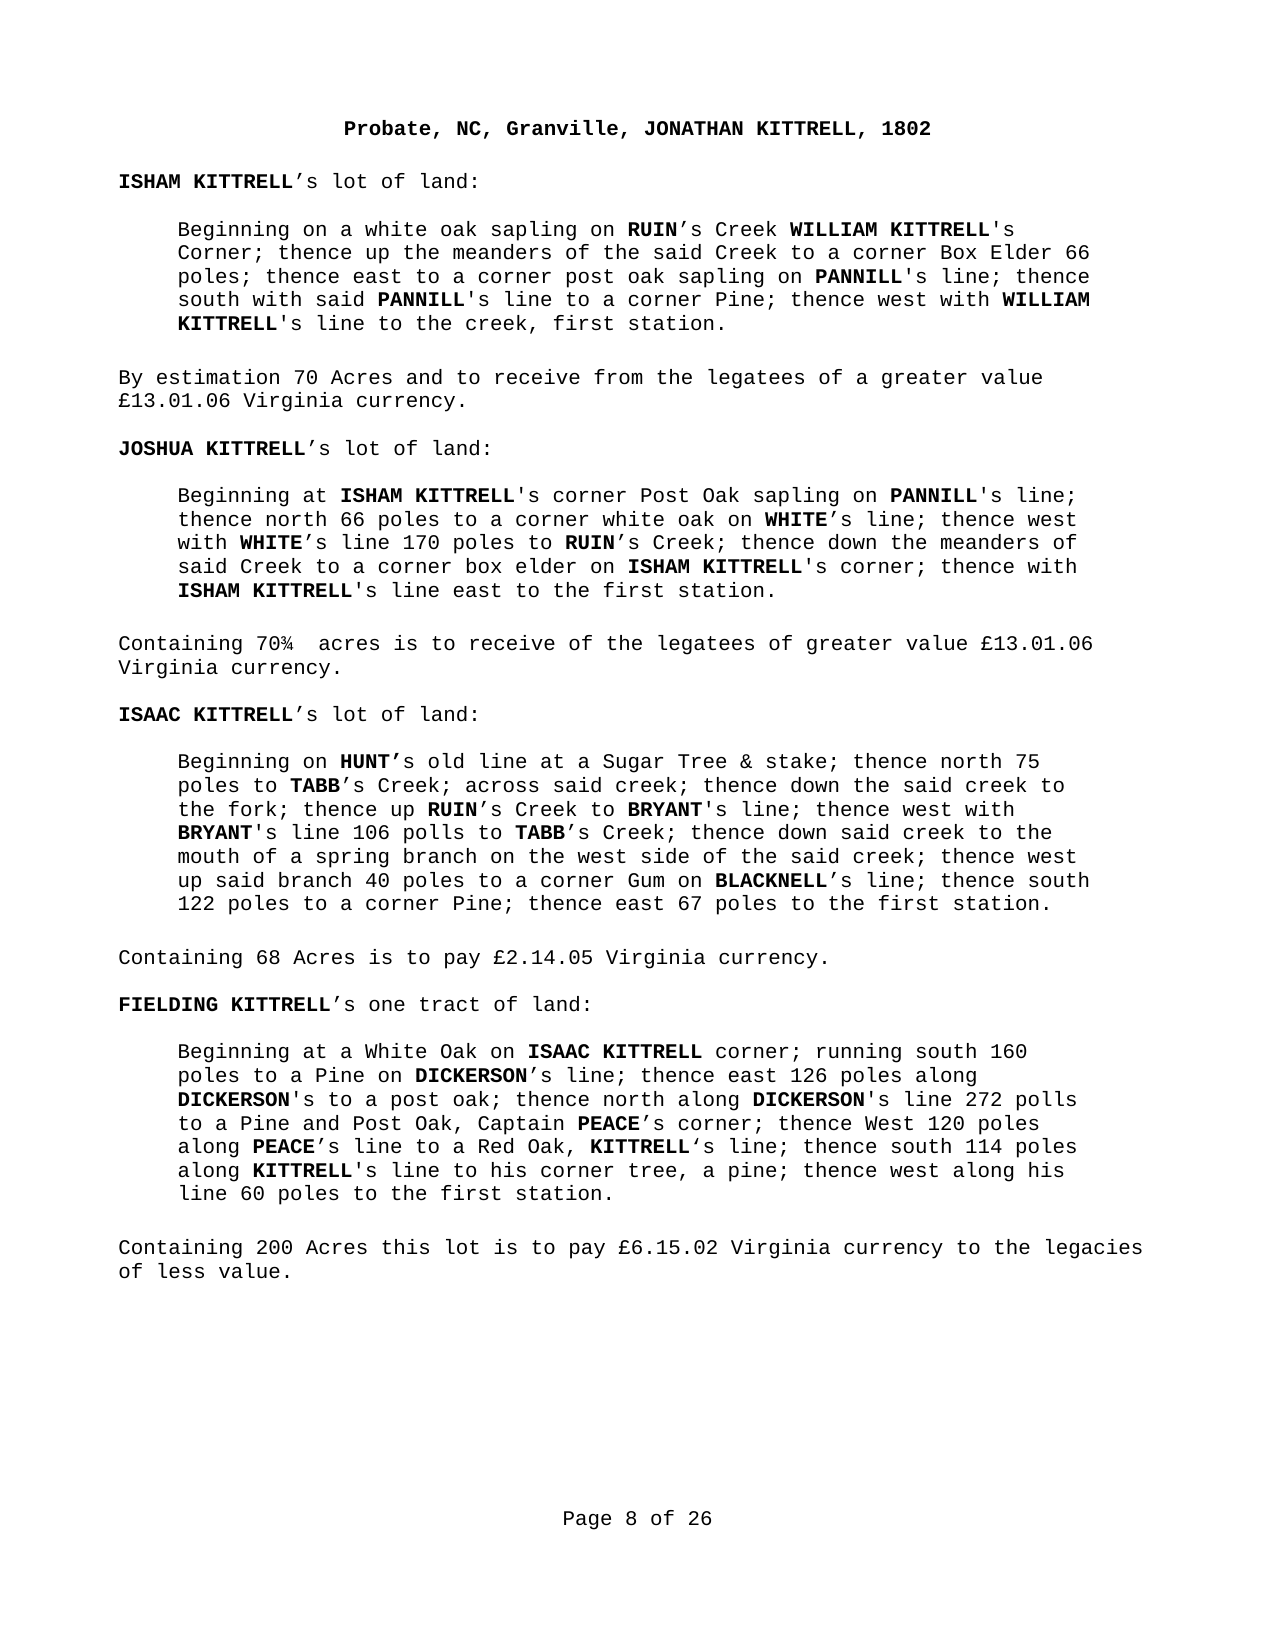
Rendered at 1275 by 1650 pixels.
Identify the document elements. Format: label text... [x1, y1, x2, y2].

text Beginning on hunt’s old line at a Sugar Tree & stake; thence north 75 poles to tabb’s Creek; across said creek; thence down the said creek to the fork; thence up ruin’s Creek to Bryant's line; thence west with Bryant's line 106 polls to tabb’s Creek; thence down said creek to the mouth of a spring branch on the west side of the said creek; thence west up said branch 40 poles to a corner Gum on blacknell’s line; thence south 122 poles to a corner Pine; thence east 67 poles to the first station. [177, 751, 1098, 917]
text Fielding Kittrell’s one tract of land: [118, 994, 1157, 1018]
text Containing 68 Acres is to pay £2.14.05 Virginia currency. [118, 947, 1157, 971]
text By estimation 70 Acres and to receive from the legatees of a greater value £13.01.06 Virginia currency. [118, 367, 1157, 414]
text Beginning on a white oak sapling on Ruin’s Creek William kittrell's Corner; thence up the meanders of the said Creek to a corner Box Elder 66 poles; thence east to a corner post oak sapling on Pannill's line; thence south with said Pannill's line to a corner Pine; thence west with William kittrell's line to the creek, first station. [177, 218, 1098, 337]
text Isham Kittrell’s lot of land: [118, 171, 1157, 195]
text Beginning at a White Oak on Isaac Kittrell corner; running south 160 poles to a Pine on Dickerson’s line; thence east 126 poles along Dickerson's to a post oak; thence north along Dickerson's line 272 polls to a Pine and Post Oak, Captain peace’s corner; thence West 120 poles along peace’s line to a Red Oak, Kittrell‘s line; thence south 114 poles along Kittrell's line to his corner tree, a pine; thence west along his line 60 poles to the first station. [177, 1042, 1098, 1207]
text Beginning at Isham kittrell's corner Post Oak sapling on Pannill's line; thence north 66 poles to a corner white oak on white’s line; thence west with white’s line 170 poles to ruin’s Creek; thence down the meanders of said Creek to a corner box elder on Isham kittrell's corner; thence with Isham kittrell's line east to the first station. [177, 485, 1098, 603]
text Containing 200 Acres this lot is to pay £6.15.02 Virginia currency to the legacies of less value. [118, 1237, 1157, 1284]
text Joshua Kittrell’s lot of land: [118, 438, 1157, 461]
text Containing 70¾ acres is to receive of the legatees of greater value £13.01.06 Virginia currency. [118, 633, 1157, 681]
text Isaac Kittrell’s lot of land: [118, 704, 1157, 728]
